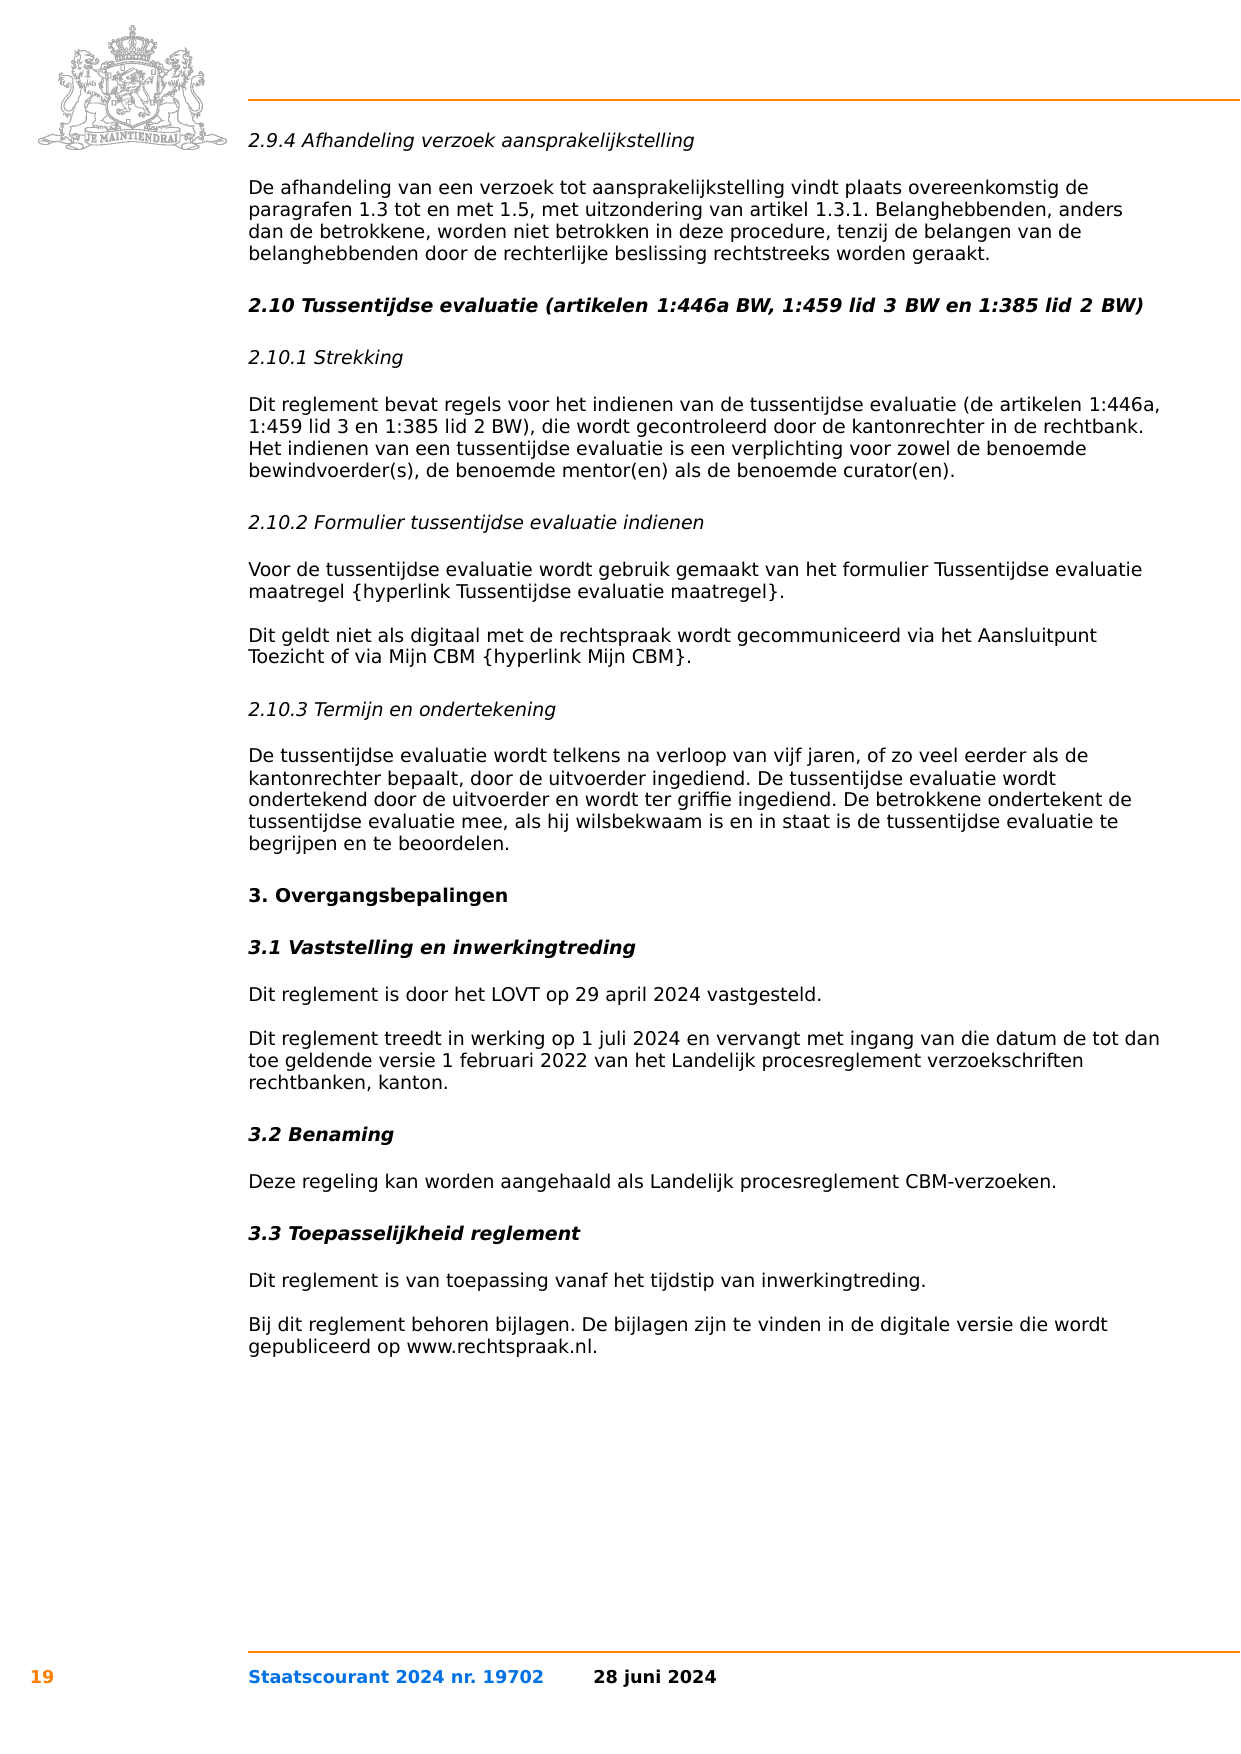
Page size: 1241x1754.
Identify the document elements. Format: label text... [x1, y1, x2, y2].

text Bij dit reglement behoren bijlagen. De bijlagen zijn te vinden in de digitale versie die wordt gepubliceerd op www.rechtspraak.nl. [248, 1314, 1163, 1358]
subtitle 2.10 Tussentijdse evaluatie (artikelen 1:446a BW, 1:459 lid 3 BW en 1:385 lid 2 BW) [248, 295, 1163, 317]
subtitle 2.10.1 Strekking [248, 347, 1163, 369]
text Deze regeling kan worden aangehaald als Landelijk procesreglement CBM-verzoeken. [248, 1171, 1163, 1193]
subtitle 3.3 Toepasselijkheid reglement [248, 1223, 1163, 1245]
subtitle 3.2 Benaming [248, 1124, 1163, 1146]
text Dit reglement is van toepassing vanaf het tijdstip van inwerkingtreding. [248, 1270, 1163, 1292]
text De tussentijdse evaluatie wordt telkens na verloop van vijf jaren, of zo veel eerder als de kantonrechter bepaalt, door de uitvoerder ingediend. De tussentijdse evaluatie wordt ondertekend door de uitvoerder en wordt ter griffie ingediend. De betrokkene ondertekent de tussentijdse evaluatie mee, als hij wilsbekwaam is en in staat is de tussentijdse evaluatie te begrijpen en te beoordelen. [248, 745, 1163, 855]
text Dit reglement is door het LOVT op 29 april 2024 vastgesteld. [248, 984, 1163, 1006]
subtitle 2.10.3 Termijn en ondertekening [248, 698, 1163, 720]
subtitle 3. Overgangsbepalingen [248, 885, 1163, 907]
subtitle 3.1 Vaststelling en inwerkingtreding [248, 937, 1163, 959]
text Dit reglement treedt in werking op 1 juli 2024 en vervangt met ingang van die datum de tot dan toe geldende versie 1 februari 2022 van het Landelijk procesreglement verzoekschriften rechtbanken, kanton. [248, 1028, 1163, 1094]
text De afhandeling van een verzoek tot aansprakelijkstelling vindt plaats overeenkomstig de paragrafen 1.3 tot en met 1.5, met uitzondering van artikel 1.3.1. Belanghebbenden, anders dan de betrokkene, worden niet betrokken in deze procedure, tenzij de belangen van de belanghebbenden door de rechterlijke beslissing rechtstreeks worden geraakt. [248, 177, 1163, 265]
text Dit geldt niet als digitaal met de rechtspraak wordt gecommuniceerd via het Aansluitpunt Toezicht of via Mijn CBM {hyperlink Mijn CBM}. [248, 624, 1163, 668]
subtitle 2.10.2 Formulier tussentijdse evaluatie indienen [248, 512, 1163, 534]
text Dit reglement bevat regels voor het indienen van de tussentijdse evaluatie (de artikelen 1:446a, 1:459 lid 3 en 1:385 lid 2 BW), die wordt gecontroleerd door de kantonrechter in de rechtbank. Het indienen van een tussentijdse evaluatie is een verplichting voor zowel de benoemde bewindvoerder(s), de benoemde mentor(en) als de benoemde curator(en). [248, 394, 1163, 482]
subtitle 2.9.4 Afhandeling verzoek aansprakelijkstelling [248, 130, 1163, 152]
picture [38, 25, 227, 150]
text Voor de tussentijdse evaluatie wordt gebruik gemaakt van het formulier Tussentijdse evaluatie maatregel {hyperlink Tussentijdse evaluatie maatregel}. [248, 559, 1163, 603]
